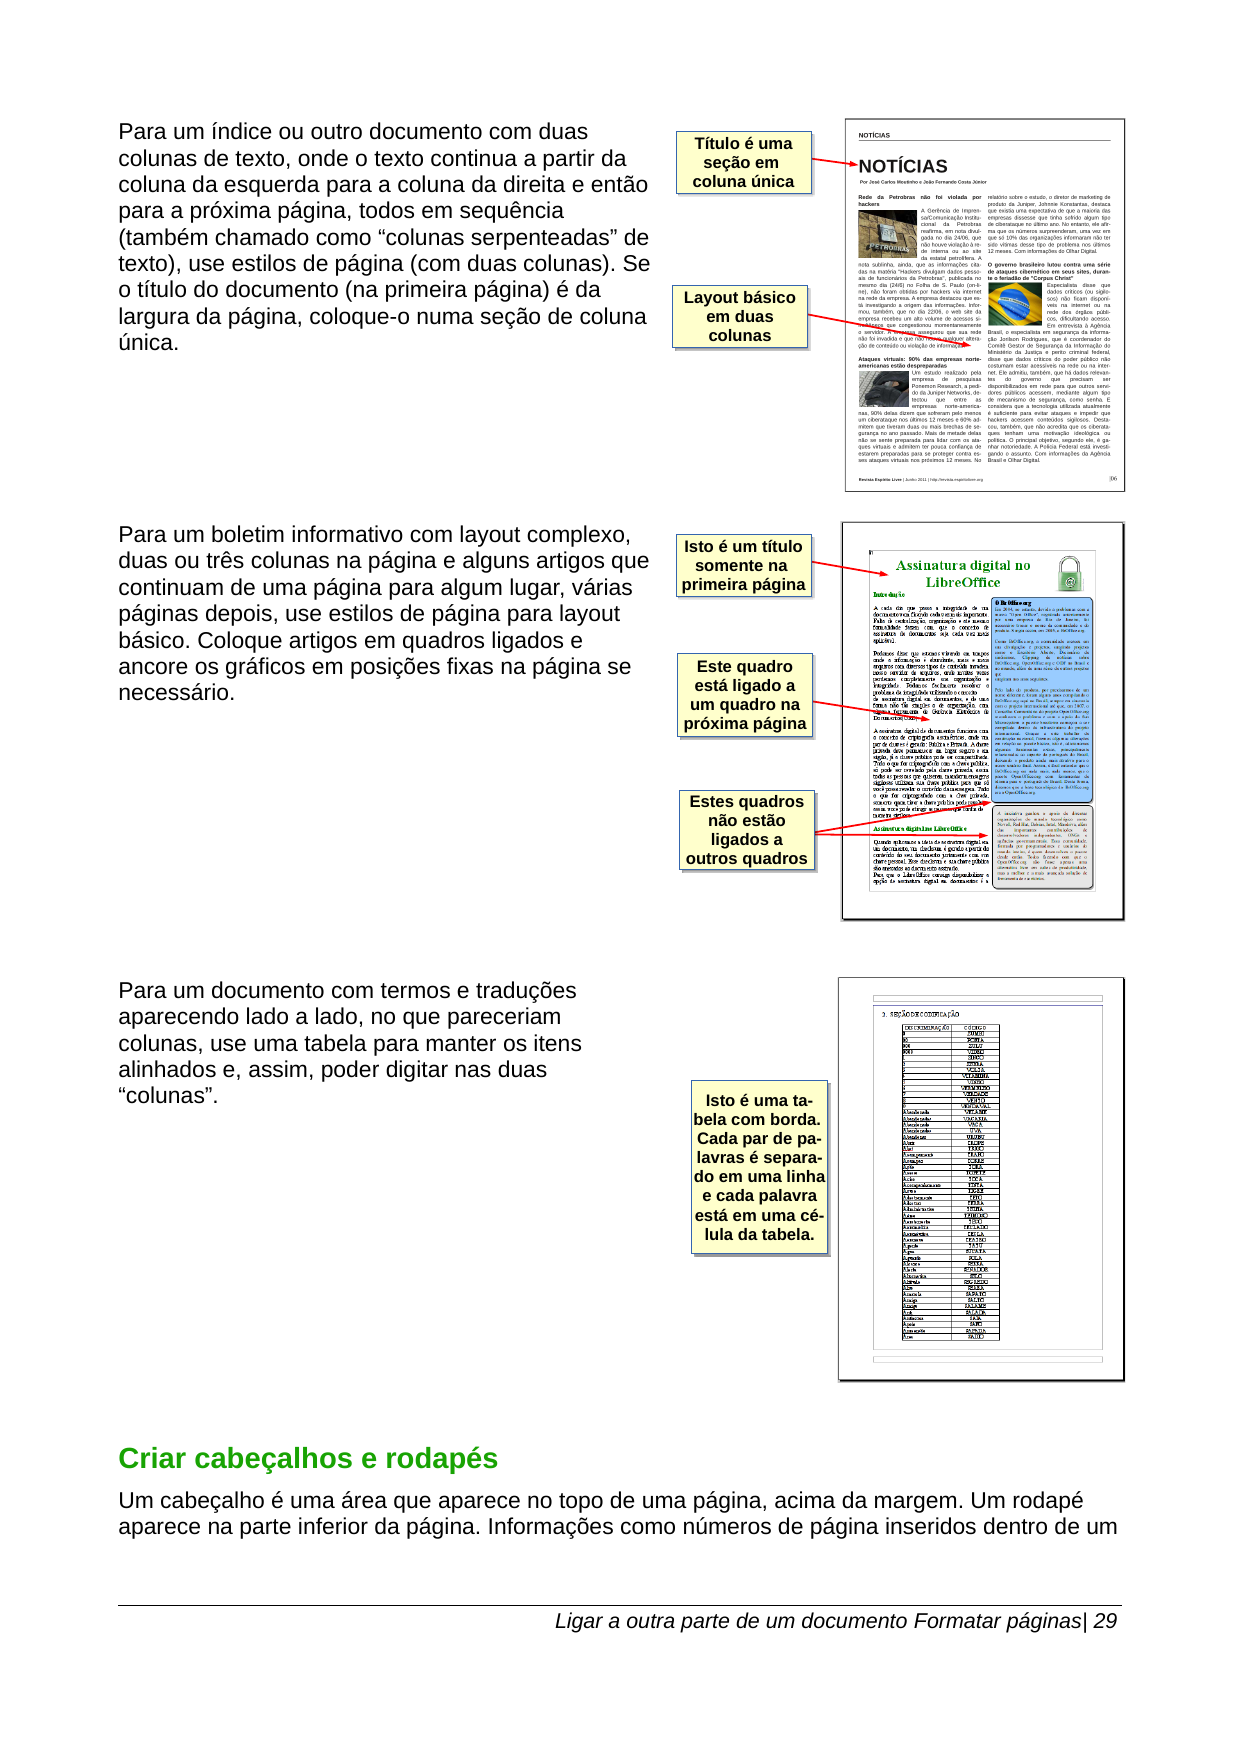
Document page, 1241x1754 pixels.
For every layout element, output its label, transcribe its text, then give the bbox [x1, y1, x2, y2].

text Um cabeçalho é uma área que aparece no topo de uma página, acima da margem. Um rodapé aparece na parte inferior da página. Informações como números de página inseridos dentro de um [118, 1487, 1122, 1539]
table_cell Para um boletim informativo com layout complexo, duas ou três colunas na página e alguns artigos que continuam de uma página para algum lugar, várias páginas depois, use estilos de página para layout básico. Coloque artigos em quadros ligados e ancore os gráficos em posições fixas na página se necessário. [118, 521, 651, 977]
table_cell [651, 521, 1126, 977]
table_cell [651, 118, 1126, 521]
table_cell Para um documento com termos e traduções aparecendo lado a lado, no que pareceriam colunas, use uma tabela para manter os itens alinhados e, assim, poder digitar nas duas “colunas”. [118, 977, 651, 1412]
picture [844, 118, 1126, 492]
subtitle Criar cabeçalhos e rodapés [118, 1441, 1122, 1475]
picture [840, 521, 1126, 922]
picture [837, 977, 1126, 1383]
table_cell Para um índice ou outro documento com duas colunas de texto, onde o texto continua a partir da coluna da esquerda para a coluna da direita e então para a próxima página, todos em sequência (também chamado como “colunas serpenteadas” de texto), use estilos de página (com duas colunas). Se o título do documento (na primeira página) é da largura da página, coloque-o numa seção de coluna única. [118, 118, 651, 521]
table_cell [651, 977, 1126, 1412]
